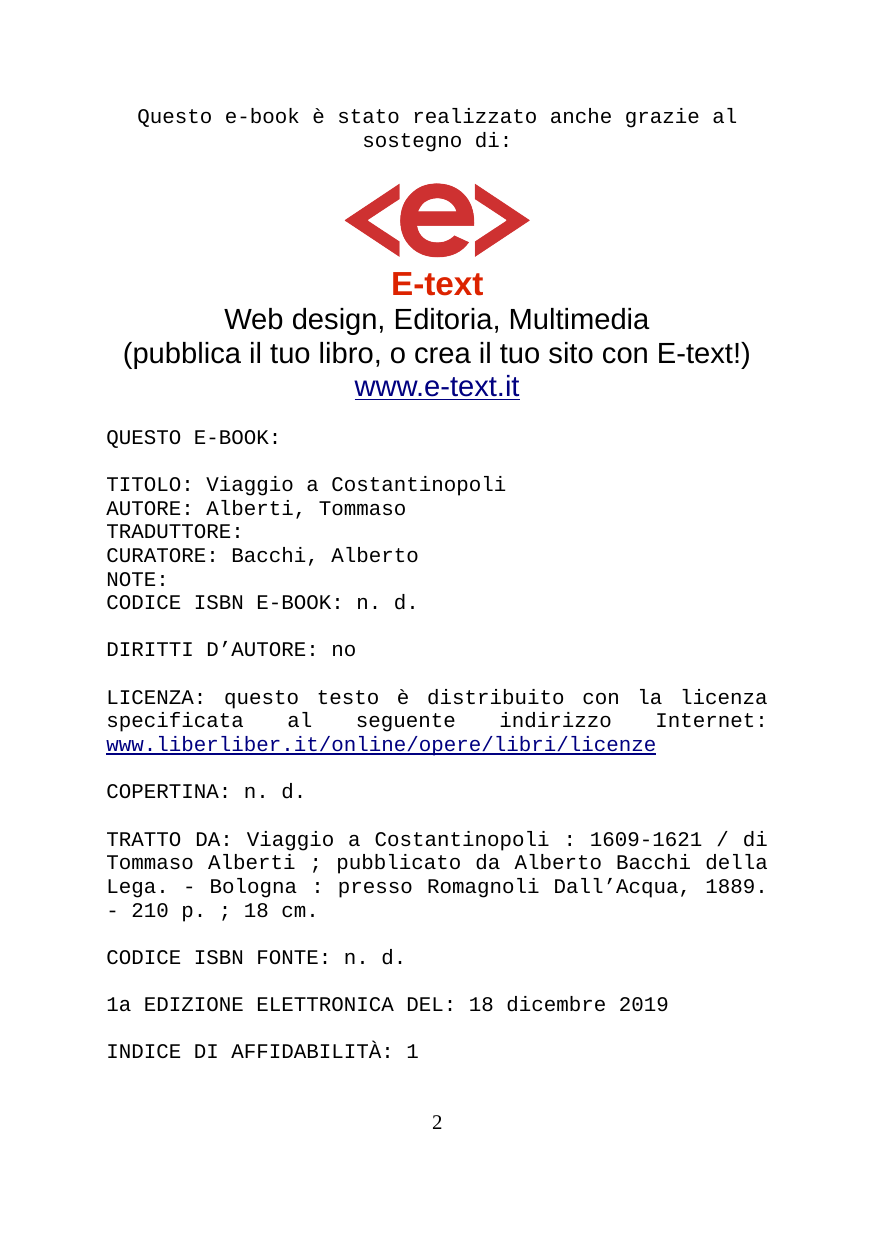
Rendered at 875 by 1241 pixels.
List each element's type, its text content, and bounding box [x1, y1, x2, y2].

text CODICE ISBN FONTE: n. d. [106, 947, 768, 971]
text Web design, Editoria, Multimedia [106, 302, 768, 336]
text 1a EDIZIONE ELETTRONICA DEL: 18 dicembre 2019 [106, 994, 768, 1018]
text LICENZA: questo testo è distribuito con la licenza specificata al seguente indirizzo Internet: www.liberliber.it/online/opere/libri/licenze [106, 687, 768, 758]
text INDICE DI AFFIDABILITÀ: 1 [106, 1041, 768, 1065]
text (pubblica il tuo libro, o crea il tuo sito con E-text!) [106, 336, 768, 369]
text COPERTINA: n. d. [106, 781, 768, 805]
text AUTORE: Alberti, Tommaso [106, 498, 768, 521]
text QUESTO E-BOOK: [106, 427, 768, 450]
text CURATORE: Bacchi, Alberto [106, 545, 768, 568]
text DIRITTI D’AUTORE: no [106, 639, 768, 663]
text TITOLO: Viaggio a Costantinopoli [106, 474, 768, 498]
text Questo e-book è stato realizzato anche grazie al sostegno di: [106, 106, 768, 153]
text TRATTO DA: Viaggio a Costantinopoli : 1609-1621 / di Tommaso Alberti ; pubblicato da Alberto Bacchi della Lega. - Bologna : presso Romagnoli Dall’Acqua, 1889. - 210 p. ; 18 cm. [106, 829, 768, 923]
text E-text [106, 264, 768, 302]
text NOTE: [106, 568, 768, 592]
text TRADUTTORE: [106, 521, 768, 545]
text www.e-text.it [106, 369, 768, 403]
picture [343, 183, 531, 258]
text CODICE ISBN E-BOOK: n. d. [106, 592, 768, 616]
